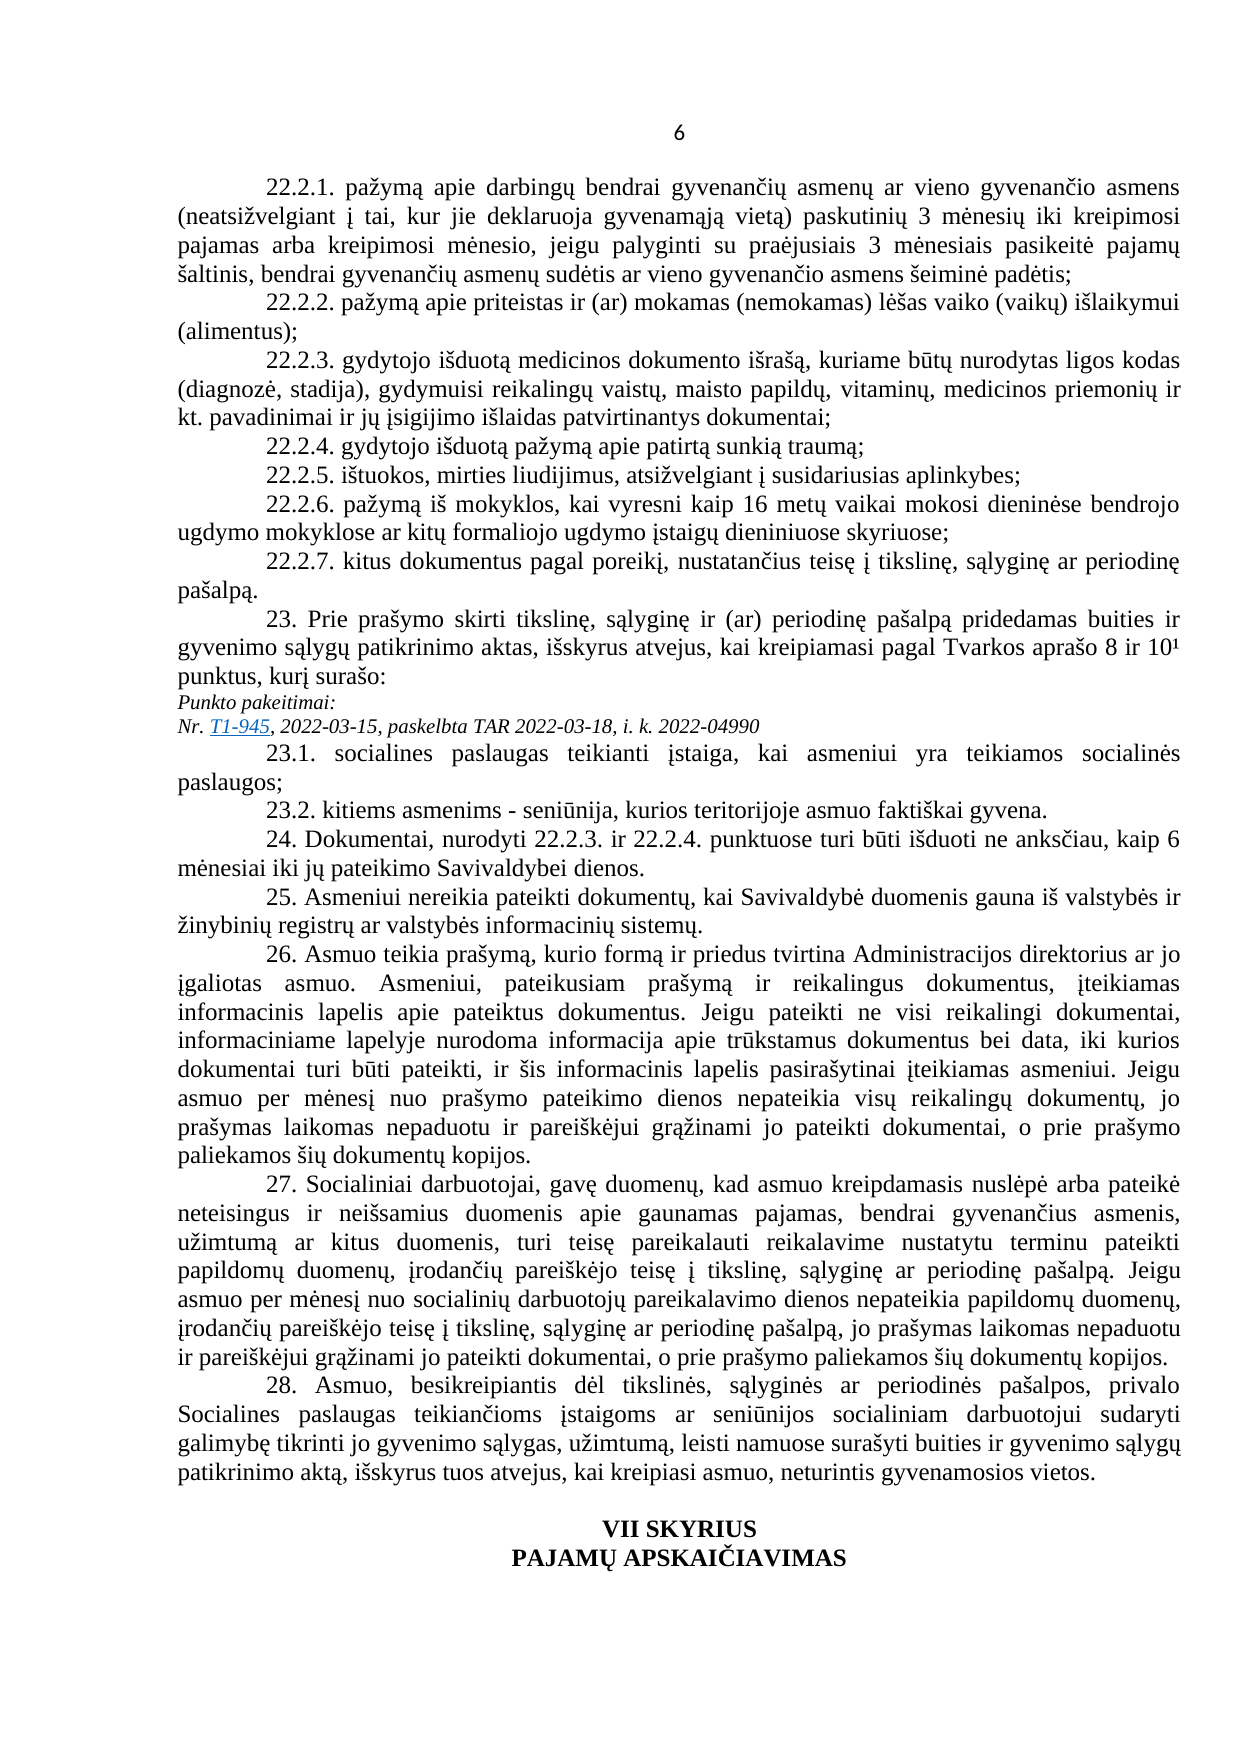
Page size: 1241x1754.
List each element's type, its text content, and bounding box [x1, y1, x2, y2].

text 22.2.5. ištuokos, mirties liudijimus, atsižvelgiant į susidariusias aplinkybes; [177, 460, 1181, 489]
text 22.2.3. gydytojo išduotą medicinos dokumento išrašą, kuriame būtų nurodytas ligos kodas (diagnozė, stadija), gydymuisi reikalingų vaistų, maisto papildų, vitaminų, medicinos priemonių ir kt. pavadinimai ir jų įsigijimo išlaidas patvirtinantys dokumentai; [177, 345, 1181, 431]
text 22.2.7. kitus dokumentus pagal poreikį, nustatančius teisę į tikslinę, sąlyginę ar periodinę pašalpą. [177, 546, 1181, 604]
text 22.2.2. pažymą apie priteistas ir (ar) mokamas (nemokamas) lėšas vaiko (vaikų) išlaikymui (alimentus); [177, 287, 1181, 345]
text 22.2.1. pažymą apie darbingų bendrai gyvenančių asmenų ar vieno gyvenančio asmens (neatsižvelgiant į tai, kur jie deklaruoja gyvenamąją vietą) paskutinių 3 mėnesių iki kreipimosi pajamas arba kreipimosi mėnesio, jeigu palyginti su praėjusiais 3 mėnesiais pasikeitė pajamų šaltinis, bendrai gyvenančių asmenų sudėtis ar vieno gyvenančio asmens šeiminė padėtis; [177, 172, 1181, 287]
text 23. Prie prašymo skirti tikslinę, sąlyginę ir (ar) periodinę pašalpą pridedamas buities ir gyvenimo sąlygų patikrinimo aktas, išskyrus atvejus, kai kreipiamasi pagal Tvarkos aprašo 8 ir 10¹ punktus, kurį surašo: [177, 604, 1181, 690]
text 22.2.4. gydytojo išduotą pažymą apie patirtą sunkią traumą; [177, 431, 1181, 460]
text 23.2. kitiems asmenims - seniūnija, kurios teritorijoje asmuo faktiškai gyvena. [177, 796, 1181, 824]
text Nr. T1-945, 2022-03-15, paskelbta TAR 2022-03-18, i. k. 2022-04990 [177, 714, 1181, 738]
text 24. Dokumentai, nurodyti 22.2.3. ir 22.2.4. punktuose turi būti išduoti ne anksčiau, kaip 6 mėnesiai iki jų pateikimo Savivaldybei dienos. [177, 824, 1181, 882]
text 23.1. socialines paslaugas teikianti įstaiga, kai asmeniui yra teikiamos socialinės paslaugos; [177, 738, 1181, 796]
text Punkto pakeitimai: [177, 690, 1181, 714]
text 26. Asmuo teikia prašymą, kurio formą ir priedus tvirtina Administracijos direktorius ar jo įgaliotas asmuo. Asmeniui, pateikusiam prašymą ir reikalingus dokumentus, įteikiamas informacinis lapelis apie pateiktus dokumentus. Jeigu pateikti ne visi reikalingi dokumentai, informaciniame lapelyje nurodoma informacija apie trūkstamus dokumentus bei data, iki kurios dokumentai turi būti pateikti, ir šis informacinis lapelis pasirašytinai įteikiamas asmeniui. Jeigu asmuo per mėnesį nuo prašymo pateikimo dienos nepateikia visų reikalingų dokumentų, jo prašymas laikomas nepaduotu ir pareiškėjui grąžinami jo pateikti dokumentai, o prie prašymo paliekamos šių dokumentų kopijos. [177, 939, 1181, 1169]
text PAJAMŲ APSKAIČIAVIMAS [177, 1543, 1181, 1572]
text 22.2.6. pažymą iš mokyklos, kai vyresni kaip 16 metų vaikai mokosi dieninėse bendrojo ugdymo mokyklose ar kitų formaliojo ugdymo įstaigų dieniniuose skyriuose; [177, 489, 1181, 546]
text 25. Asmeniui nereikia pateikti dokumentų, kai Savivaldybė duomenis gauna iš valstybės ir žinybinių registrų ar valstybės informacinių sistemų. [177, 882, 1181, 939]
text 28. Asmuo, besikreipiantis dėl tikslinės, sąlyginės ar periodinės pašalpos, privalo Socialines paslaugas teikiančioms įstaigoms ar seniūnijos socialiniam darbuotojui sudaryti galimybę tikrinti jo gyvenimo sąlygas, užimtumą, leisti namuose surašyti buities ir gyvenimo sąlygų patikrinimo aktą, išskyrus tuos atvejus, kai kreipiasi asmuo, neturintis gyvenamosios vietos. [177, 1371, 1181, 1486]
text VII SKYRIUS [177, 1514, 1181, 1543]
text 27. Socialiniai darbuotojai, gavę duomenų, kad asmuo kreipdamasis nuslėpė arba pateikė neteisingus ir neišsamius duomenis apie gaunamas pajamas, bendrai gyvenančius asmenis, užimtumą ar kitus duomenis, turi teisę pareikalauti reikalavime nustatytu terminu pateikti papildomų duomenų, įrodančių pareiškėjo teisę į tikslinę, sąlyginę ar periodinę pašalpą. Jeigu asmuo per mėnesį nuo socialinių darbuotojų pareikalavimo dienos nepateikia papildomų duomenų, įrodančių pareiškėjo teisę į tikslinę, sąlyginę ar periodinę pašalpą, jo prašymas laikomas nepaduotu ir pareiškėjui grąžinami jo pateikti dokumentai, o prie prašymo paliekamos šių dokumentų kopijos. [177, 1169, 1181, 1371]
